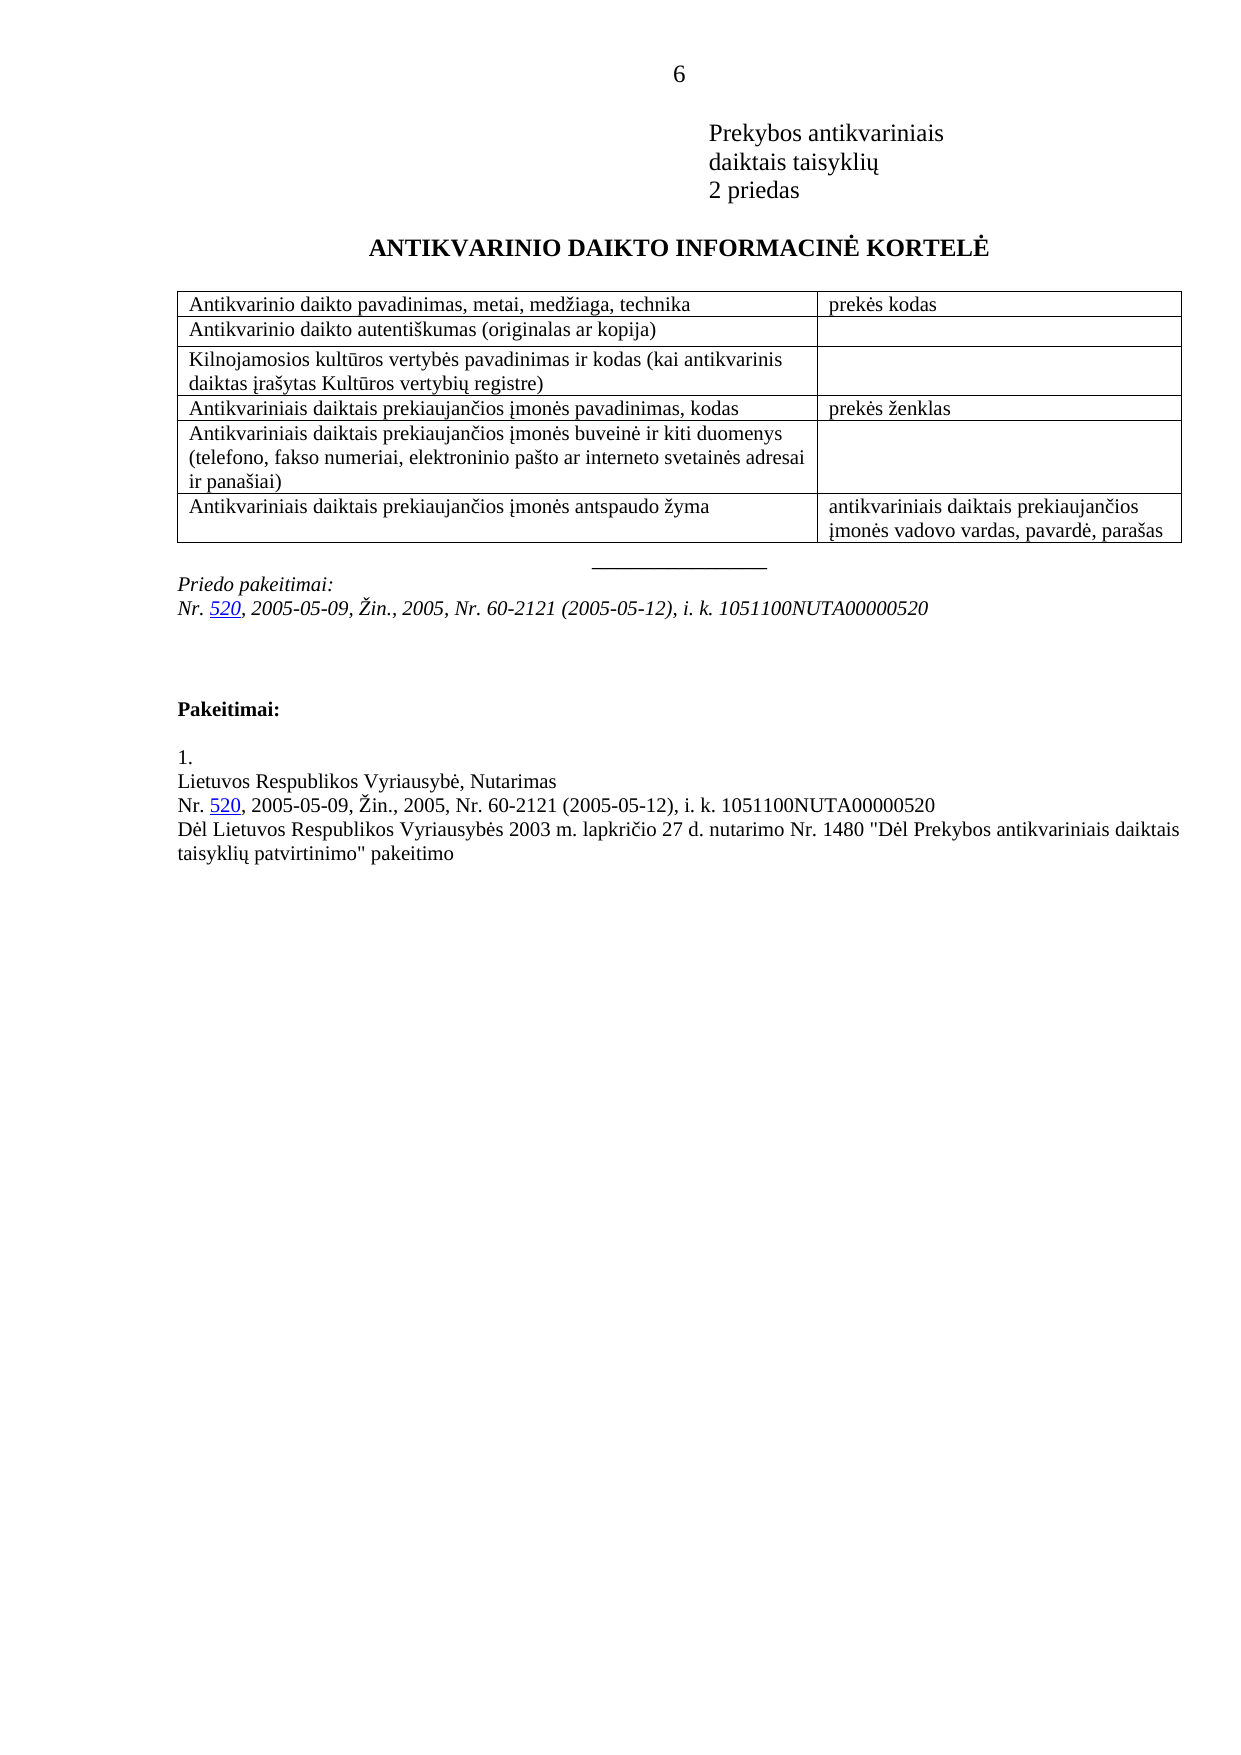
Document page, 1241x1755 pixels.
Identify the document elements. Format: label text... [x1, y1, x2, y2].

text 2 priedas [177, 176, 1181, 204]
table_cell Antikvariniais daiktais prekiaujančios įmonės buveinė ir kiti duomenys (telefono, fakso numeriai, elektroninio pašto ar interneto svetainės adresai ir panašiai) [178, 421, 817, 493]
table_cell [818, 317, 1181, 346]
text Nr. 520, 2005-05-09, Žin., 2005, Nr. 60-2121 (2005-05-12), i. k. 1051100NUTA00000520 [177, 596, 1181, 620]
table_cell Antikvariniais daiktais prekiaujančios įmonės antspaudo žyma [178, 494, 817, 542]
text Nr. 520, 2005-05-09, Žin., 2005, Nr. 60-2121 (2005-05-12), i. k. 1051100NUTA00000520 [177, 793, 1181, 817]
table_header Antikvarinio daikto pavadinimas, metai, medžiaga, technika [178, 292, 817, 316]
text Dėl Lietuvos Respublikos Vyriausybės 2003 m. lapkričio 27 d. nutarimo Nr. 1480 "Dėl Prekybos antikvariniais daiktais taisyklių patvirtinimo" pakeitimo [177, 817, 1181, 865]
text ______________ [177, 543, 1181, 572]
table_cell [818, 347, 1181, 395]
text Pakeitimai: [177, 697, 1181, 721]
table_cell [818, 421, 1181, 493]
table_cell Antikvariniais daiktais prekiaujančios įmonės pavadinimas, kodas [178, 396, 817, 420]
text Priedo pakeitimai: [177, 572, 1181, 596]
text Lietuvos Respublikos Vyriausybė, Nutarimas [177, 769, 1181, 793]
table_cell antikvariniais daiktais prekiaujančios įmonės vadovo vardas, pavardė, parašas [818, 494, 1181, 542]
text Prekybos antikvariniais [709, 118, 1181, 147]
table_header prekės kodas [818, 292, 1181, 316]
text daiktais taisyklių [177, 147, 1181, 176]
table_cell Antikvarinio daikto autentiškumas (originalas ar kopija) [178, 317, 817, 346]
text 1. [177, 745, 1181, 769]
table_cell Kilnojamosios kultūros vertybės pavadinimas ir kodas (kai antikvarinis daiktas įrašytas Kultūros vertybių registre) [178, 347, 817, 395]
table_cell prekės ženklas [818, 396, 1181, 420]
text ANTIKVARINIO DAIKTO INFORMACINĖ KORTELĖ [177, 233, 1181, 262]
